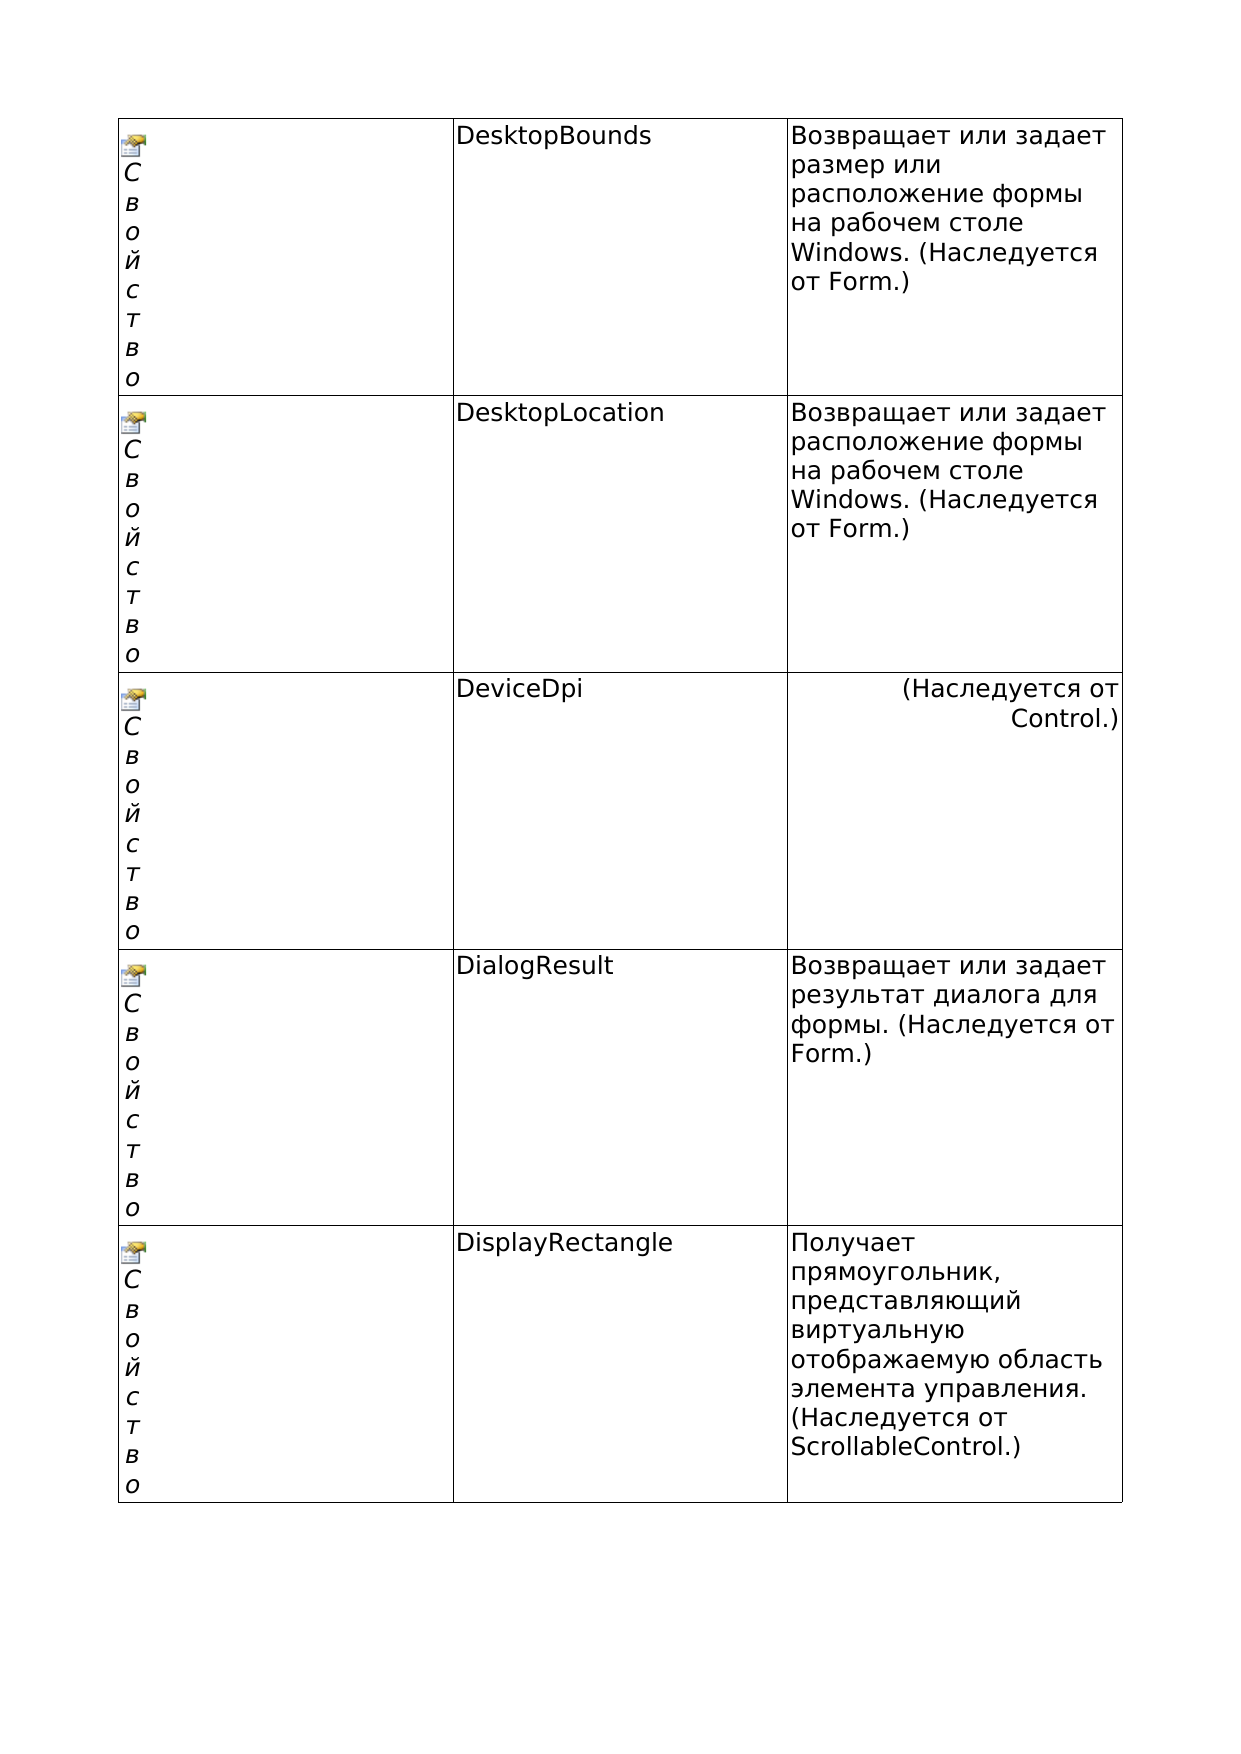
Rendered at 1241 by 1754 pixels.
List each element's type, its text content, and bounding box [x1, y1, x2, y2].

table_cell (Наследуется от Control.) [788, 673, 1122, 948]
table_cell Получает прямоугольник, представляющий виртуальную отображаемую область элемента управления. (Наследуется от ScrollableControl.) [788, 1226, 1122, 1502]
table_cell DialogResult [454, 950, 787, 1225]
picture [121, 963, 147, 989]
table_cell Возвращает или задает размер или расположение формы на рабочем столе Windows. (Наследуется от Form.) [788, 119, 1122, 395]
table_cell Возвращает или задает расположение формы на рабочем столе Windows. (Наследуется от Form.) [788, 396, 1122, 672]
table_cell Возвращает или задает результат диалога для формы. (Наследуется от Form.) [788, 950, 1122, 1225]
picture [121, 1240, 147, 1266]
table_cell [119, 950, 453, 1225]
picture [121, 687, 147, 713]
table_cell [119, 1226, 453, 1502]
table_cell [119, 119, 453, 395]
table_cell DesktopBounds [454, 119, 787, 395]
table_cell [119, 673, 453, 948]
table_cell DisplayRectangle [454, 1226, 787, 1502]
picture [121, 133, 147, 159]
picture [121, 410, 147, 436]
table_cell [119, 396, 453, 672]
table_cell DeviceDpi [454, 673, 787, 948]
table_cell DesktopLocation [454, 396, 787, 672]
